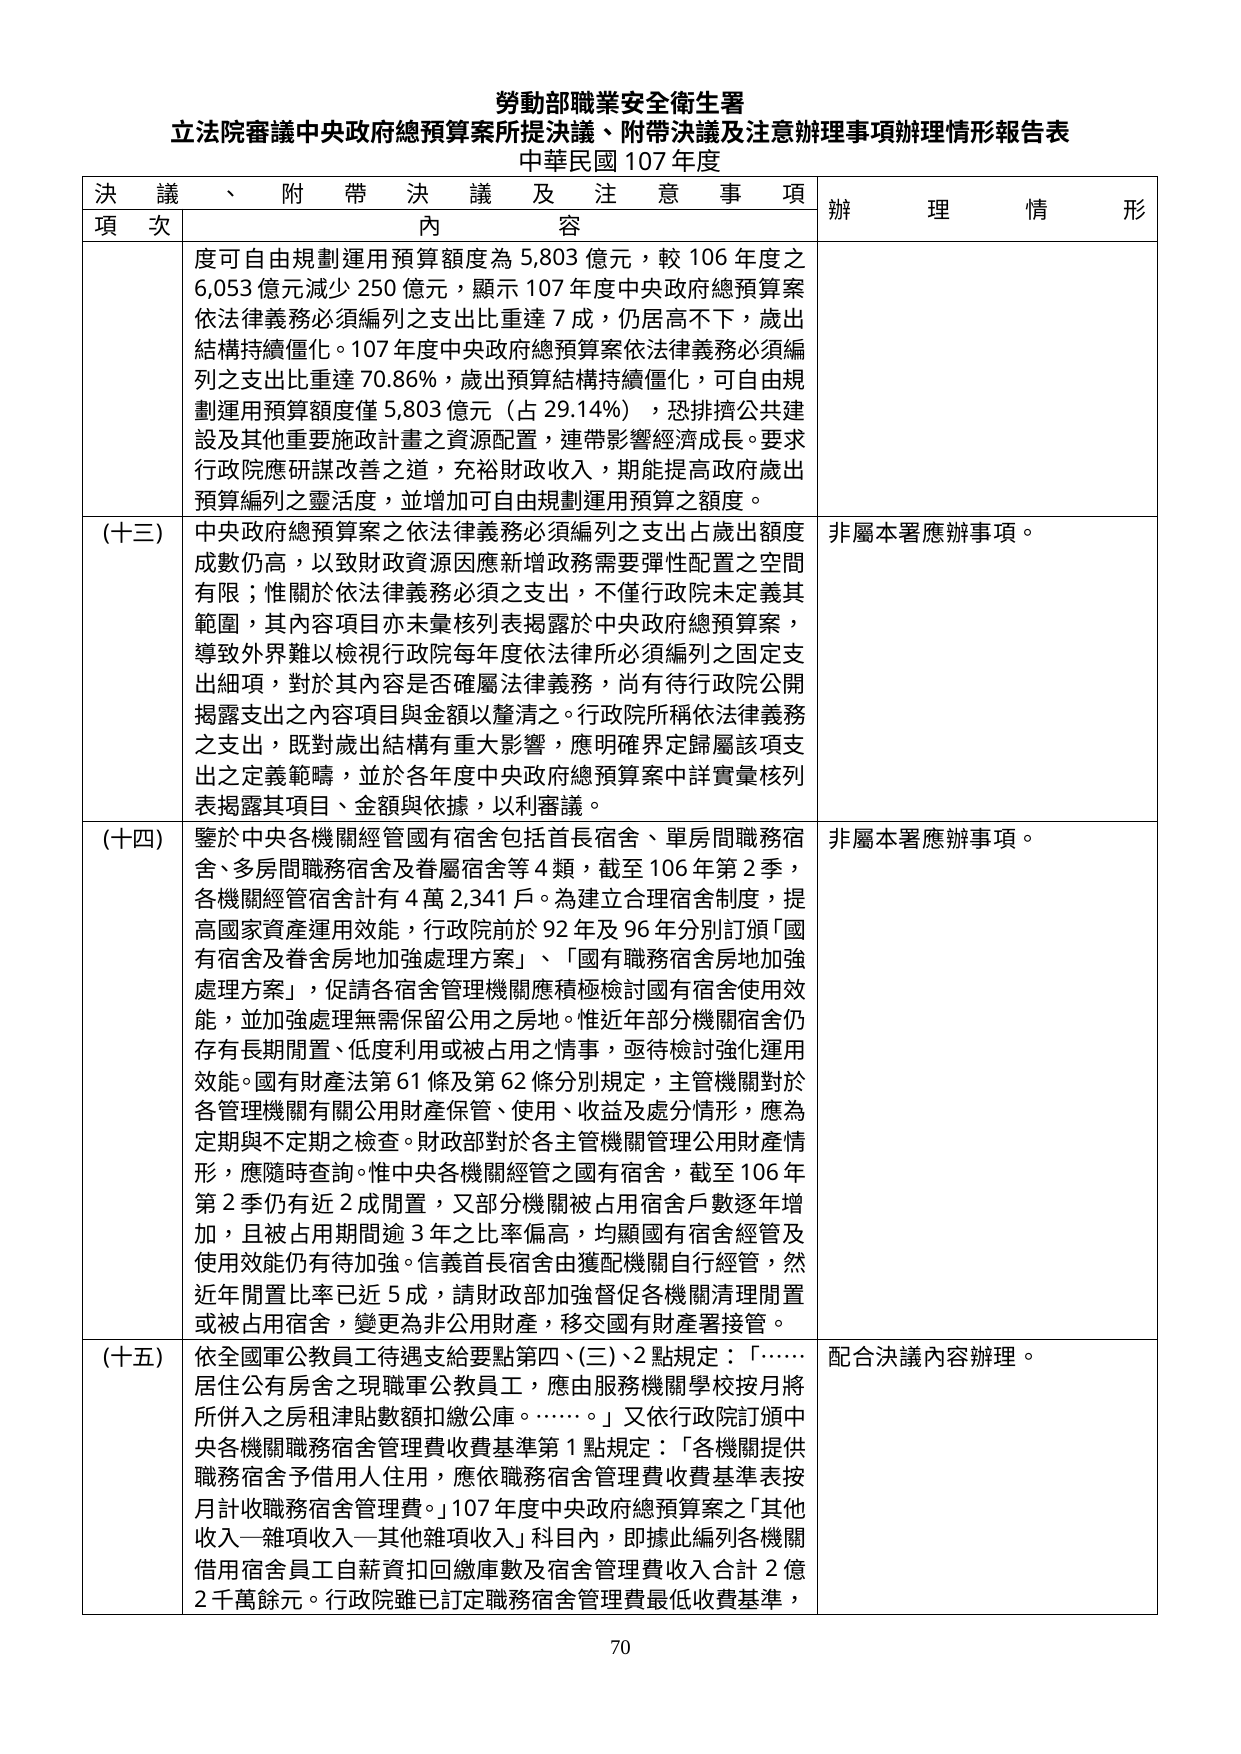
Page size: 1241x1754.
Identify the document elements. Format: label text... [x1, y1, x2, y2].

table_cell [83, 242, 182, 516]
table_cell 非屬本署應辦事項。 [818, 822, 1157, 1339]
table_cell 依全國軍公教員工待遇支給要點第四、(三)、2點規定：「……居住公有房舍之現職軍公教員工，應由服務機關學校按月將所併入之房租津貼數額扣繳公庫。……。」又依行政院訂頒中央各機關職務宿舍管理費收費基準第1點規定：「各機關提供職務宿舍予借用人住用，應依職務宿舍管理費收費基準表按月計收職務宿舍管理費。」107年度中央政府總預算案之「其他收入─雜項收入─其他雜項收入」科目內，即據此編列各機關借用宿舍員工自薪資扣回繳庫數及宿舍管理費收入合計2億2千萬餘元。行政院雖已訂定職務宿舍管理費最低收費基準， [183, 1340, 817, 1614]
table_cell 內 容 [183, 210, 817, 241]
table_cell 度可自由規劃運用預算額度為5,803億元，較106年度之6,053億元減少250億元，顯示107年度中央政府總預算案依法律義務必須編列之支出比重達7成，仍居高不下，歲出結構持續僵化。107年度中央政府總預算案依法律義務必須編列之支出比重達70.86%，歲出預算結構持續僵化，可自由規劃運用預算額度僅5,803億元（占29.14%），恐排擠公共建設及其他重要施政計畫之資源配置，連帶影響經濟成長。要求行政院應研謀改善之道，充裕財政收入，期能提高政府歲出預算編列之靈活度，並增加可自由規劃運用預算之額度。 [183, 242, 817, 516]
table_cell [818, 242, 1157, 516]
table_cell (十四) [83, 822, 182, 1339]
table_cell 項次 [83, 210, 182, 241]
table_cell 非屬本署應辦事項。 [818, 517, 1157, 821]
table_cell 鑒於中央各機關經管國有宿舍包括首長宿舍、單房間職務宿舍、多房間職務宿舍及眷屬宿舍等4類，截至106年第2季，各機關經管宿舍計有4萬2,341戶。為建立合理宿舍制度，提高國家資產運用效能，行政院前於92年及96年分別訂頒「國有宿舍及眷舍房地加強處理方案」、「國有職務宿舍房地加強處理方案」，促請各宿舍管理機關應積極檢討國有宿舍使用效能，並加強處理無需保留公用之房地。惟近年部分機關宿舍仍存有長期閒置、低度利用或被占用之情事，亟待檢討強化運用效能。國有財產法第61條及第62條分別規定，主管機關對於各管理機關有關公用財產保管、使用、收益及處分情形，應為定期與不定期之檢查。財政部對於各主管機關管理公用財產情形，應隨時查詢。惟中央各機關經管之國有宿舍，截至106年第2季仍有近2成閒置，又部分機關被占用宿舍戶數逐年增加，且被占用期間逾3年之比率偏高，均顯國有宿舍經管及使用效能仍有待加強。信義首長宿舍由獲配機關自行經管，然近年閒置比率已近5成，請財政部加強督促各機關清理閒置或被占用宿舍，變更為非公用財產，移交國有財產署接管。 [183, 822, 817, 1339]
table_cell (十三) [83, 517, 182, 821]
table_cell 中央政府總預算案之依法律義務必須編列之支出占歲出額度成數仍高，以致財政資源因應新增政務需要彈性配置之空間有限；惟關於依法律義務必須之支出，不僅行政院未定義其範圍，其內容項目亦未彙核列表揭露於中央政府總預算案，導致外界難以檢視行政院每年度依法律所必須編列之固定支出細項，對於其內容是否確屬法律義務，尚有待行政院公開揭露支出之內容項目與金額以釐清之。行政院所稱依法律義務之支出，既對歲出結構有重大影響，應明確界定歸屬該項支出之定義範疇，並於各年度中央政府總預算案中詳實彙核列表揭露其項目、金額與依據，以利審議。 [183, 517, 817, 821]
table_cell 配合決議內容辦理。 [818, 1340, 1157, 1614]
table_cell (十五) [83, 1340, 182, 1614]
table_header 辦理情形 [818, 177, 1157, 241]
table_header 決議、附帶決議及注意事項 [83, 177, 817, 208]
